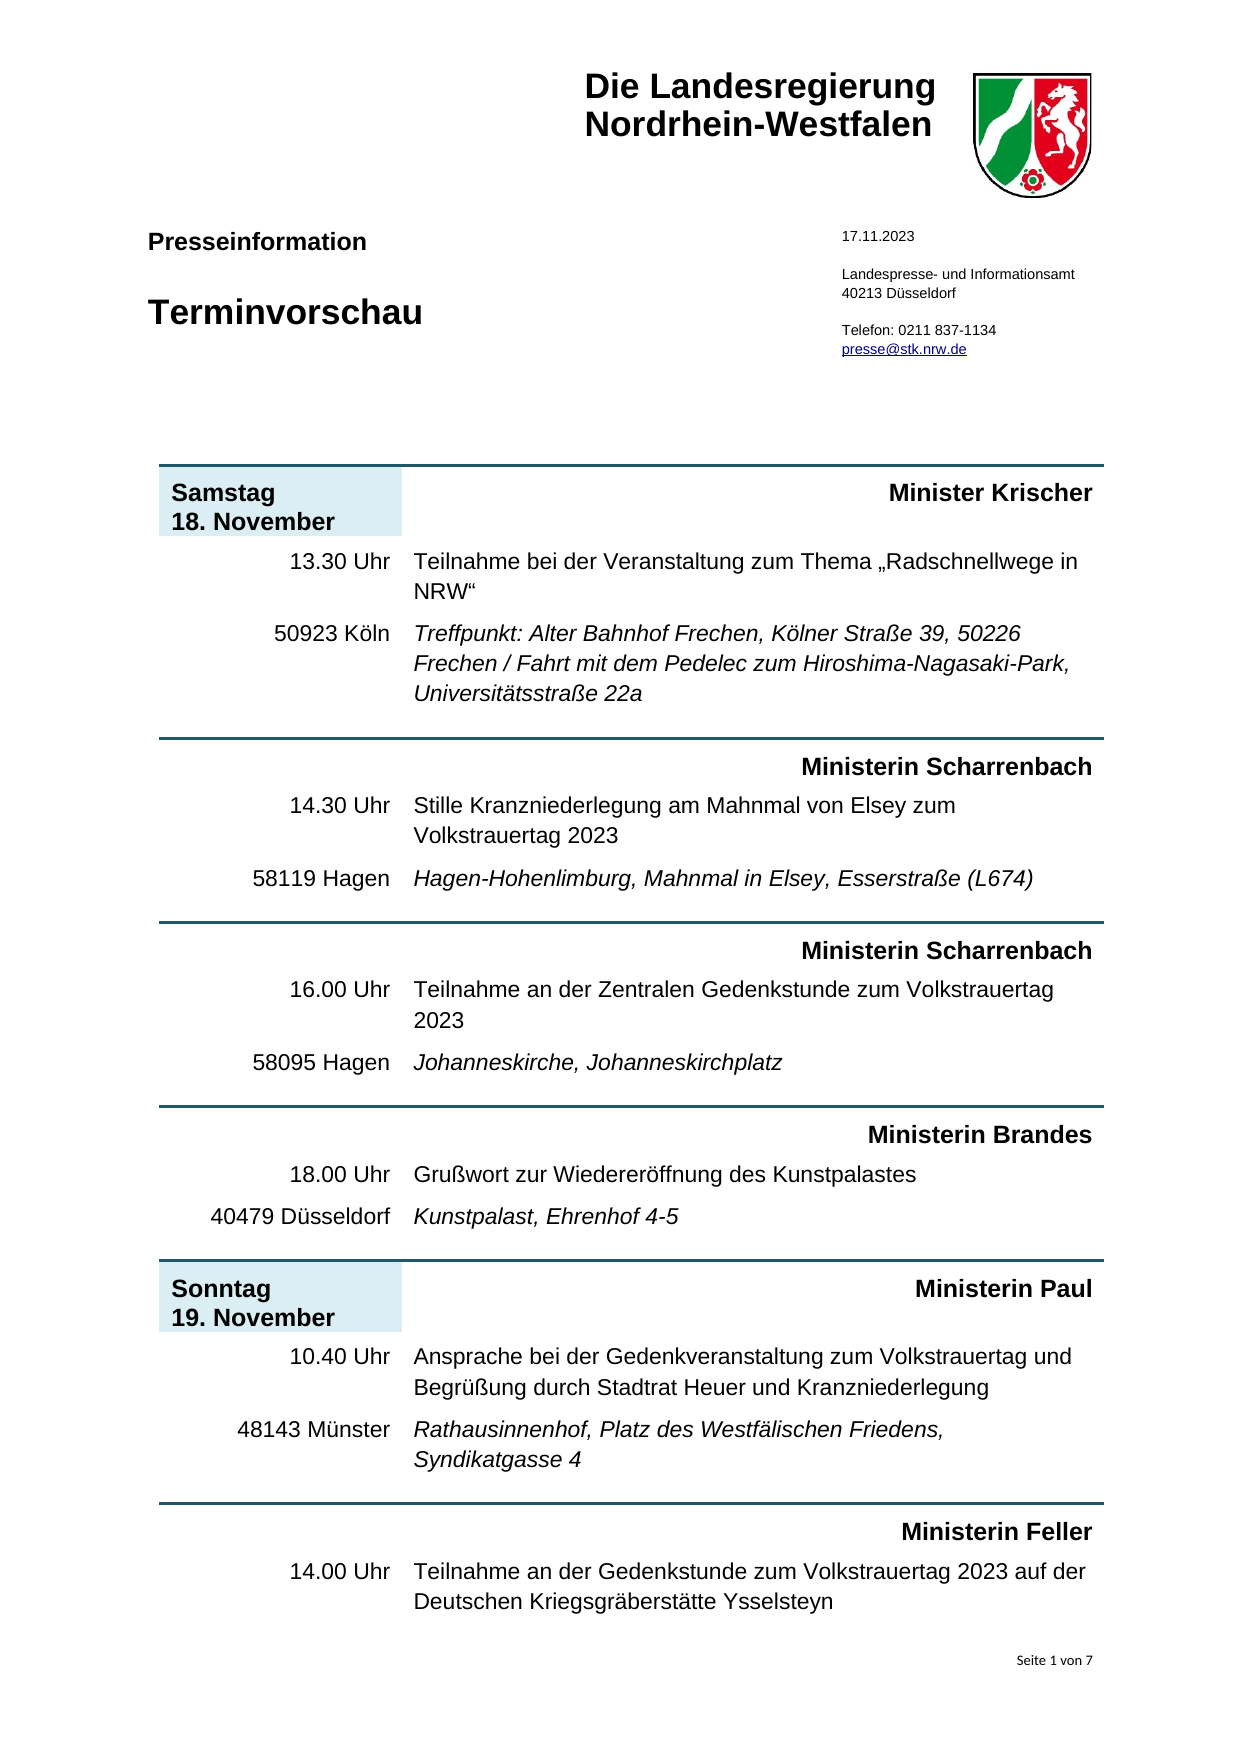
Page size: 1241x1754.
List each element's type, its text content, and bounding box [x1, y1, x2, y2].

table_header Ministerin Paul [402, 1262, 1104, 1332]
table_cell 14.00 Uhr [159, 1546, 402, 1618]
table_header Ministerin Feller [402, 1505, 1104, 1546]
table_cell Rathausinnenhof, Platz des Westfälischen Friedens, Syndikatgasse 4 [402, 1404, 1104, 1476]
table_header Ministerin Scharrenbach [402, 740, 1104, 781]
table_cell 10.40 Uhr [159, 1332, 402, 1404]
table_header [159, 1108, 402, 1149]
table_cell Hagen-Hohenlimburg, Mahnmal in Elsey, Esserstraße (L674) [402, 853, 1104, 895]
table_cell Kunstpalast, Ehrenhof 4-5 [402, 1191, 1104, 1233]
table_cell Teilnahme an der Gedenkstunde zum Volkstrauertag 2023 auf der Deutschen Kriegsgräberstätte Ysselsteyn [402, 1546, 1104, 1618]
table_header [159, 740, 402, 781]
table_cell 50923 Köln [159, 608, 402, 711]
table_header 17.11.2023 Landespresse- und Informationsamt 40213 Düsseldorf Telefon: 0211 837-1134 presse@stk.nrw.de [842, 227, 1093, 358]
table_cell Treffpunkt: Alter Bahnhof Frechen, Kölner Straße 39, 50226 Frechen / Fahrt mit dem Pedelec zum Hiroshima-Nagasaki-Park, Universitätsstraße 22a [402, 608, 1104, 711]
table_cell Grußwort zur Wiedereröffnung des Kunstpalastes [402, 1149, 1104, 1191]
table_cell 13.30 Uhr [159, 536, 402, 608]
text Die Landesregierung Nordrhein-Westfalen [584, 68, 943, 143]
table_cell 58119 Hagen [159, 853, 402, 895]
table_cell 48143 Münster [159, 1404, 402, 1476]
table_header Ministerin Brandes [402, 1108, 1104, 1149]
table_header Presseinformation Terminvorschau [148, 227, 842, 358]
table_cell Teilnahme an der Zentralen Gedenkstunde zum Volkstrauertag 2023 [402, 965, 1104, 1037]
table_cell 40479 Düsseldorf [159, 1191, 402, 1233]
table_header Samstag 18. November [159, 467, 402, 536]
table_header Ministerin Scharrenbach [402, 924, 1104, 965]
table_header [159, 1505, 402, 1546]
table_header Sonntag 19. November [159, 1262, 402, 1332]
table_header [159, 924, 402, 965]
table_cell 16.00 Uhr [159, 965, 402, 1037]
table_cell Johanneskirche, Johanneskirchplatz [402, 1037, 1104, 1079]
table_cell 58095 Hagen [159, 1037, 402, 1079]
table_cell Ansprache bei der Gedenkveranstaltung zum Volkstrauertag und Begrüßung durch Stadtrat Heuer und Kranzniederlegung [402, 1332, 1104, 1404]
table_cell 18.00 Uhr [159, 1149, 402, 1191]
table_cell Teilnahme bei der Veranstaltung zum Thema „Radschnellwege in NRW“ [402, 536, 1104, 608]
table_header Minister Krischer [402, 467, 1104, 536]
table_cell Stille Kranzniederlegung am Mahnmal von Elsey zum Volkstrauertag 2023 [402, 781, 1104, 853]
table_cell 14.30 Uhr [159, 781, 402, 853]
